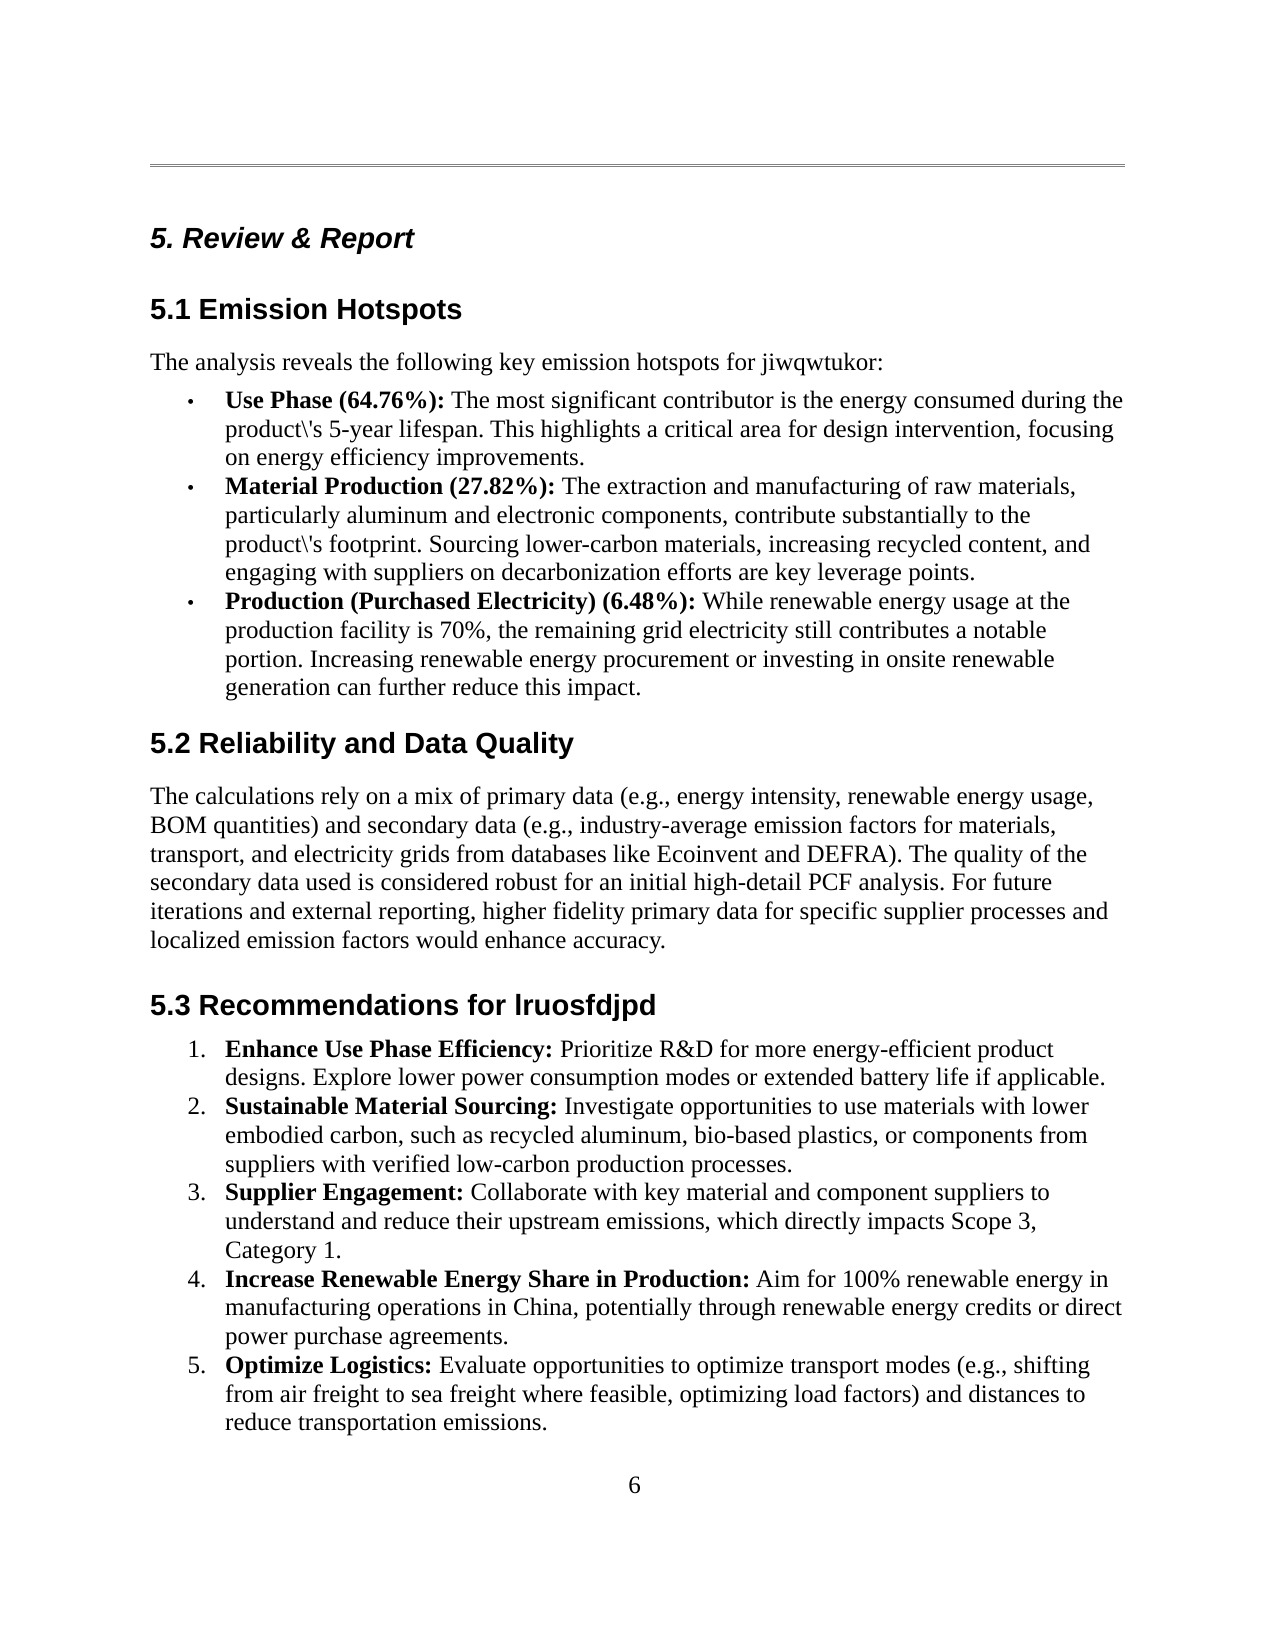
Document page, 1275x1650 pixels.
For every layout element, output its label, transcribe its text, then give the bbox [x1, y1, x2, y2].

subtitle 5.1 Emission Hotspots [150, 292, 1125, 326]
list Material Production (27.82%): The extraction and manufacturing of raw materials, particularly aluminum and electronic components, contribute substantially to the product\'s footprint. Sourcing lower-carbon materials, increasing recycled content, and engaging with suppliers on decarbonization efforts are key leverage points. [187, 471, 1125, 586]
list Sustainable Material Sourcing: Investigate opportunities to use materials with lower embodied carbon, such as recycled aluminum, bio-based plastics, or components from suppliers with verified low-carbon production processes. [187, 1091, 1125, 1177]
list Optimize Logistics: Evaluate opportunities to optimize transport modes (e.g., shifting from air freight to sea freight where feasible, optimizing load factors) and distances to reduce transportation emissions. [187, 1350, 1125, 1436]
list Enhance Use Phase Efficiency: Prioritize R&D for more energy-efficient product designs. Explore lower power consumption modes or extended battery life if applicable. [187, 1034, 1125, 1091]
subtitle 5. Review & Report [150, 221, 1125, 255]
subtitle 5.2 Reliability and Data Quality [150, 726, 1125, 760]
list Increase Renewable Energy Share in Production: Aim for 100% renewable energy in manufacturing operations in China, potentially through renewable energy credits or direct power purchase agreements. [187, 1264, 1125, 1350]
text The calculations rely on a mix of primary data (e.g., energy intensity, renewable energy usage, BOM quantities) and secondary data (e.g., industry-average emission factors for materials, transport, and electricity grids from databases like Ecoinvent and DEFRA). The quality of the secondary data used is considered robust for an initial high-detail PCF analysis. For future iterations and external reporting, higher fidelity primary data for specific supplier processes and localized emission factors would enhance accuracy. [150, 781, 1125, 954]
list Supplier Engagement: Collaborate with key material and component suppliers to understand and reduce their upstream emissions, which directly impacts Scope 3, Category 1. [187, 1177, 1125, 1264]
list Use Phase (64.76%): The most significant contributor is the energy consumed during the product\'s 5-year lifespan. This highlights a critical area for design intervention, focusing on energy efficiency improvements. [187, 385, 1125, 471]
text The analysis reveals the following key emission hotspots for jiwqwtukor: [150, 347, 1125, 376]
subtitle 5.3 Recommendations for lruosfdjpd [150, 988, 1125, 1021]
list Production (Purchased Electricity) (6.48%): While renewable energy usage at the production facility is 70%, the remaining grid electricity still contributes a notable portion. Increasing renewable energy procurement or investing in onsite renewable generation can further reduce this impact. [187, 586, 1125, 701]
